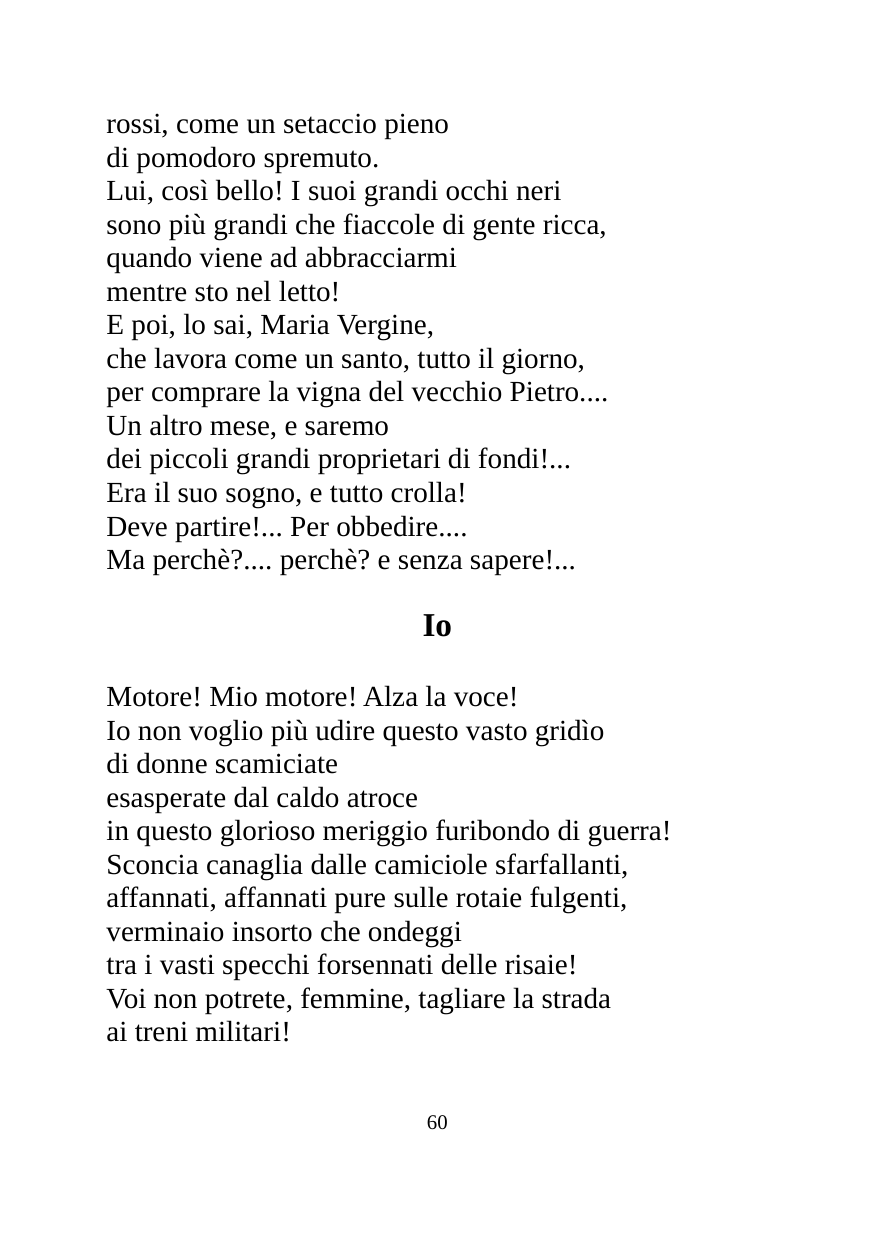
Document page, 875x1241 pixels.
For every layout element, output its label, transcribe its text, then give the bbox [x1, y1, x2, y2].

text Motore! Mio motore! Alza la voce! Io non voglio più udire questo vasto gridìo di donne scamiciate esasperate dal caldo atroce in questo glorioso meriggio furibondo di guerra! Sconcia canaglia dalle camiciole sfarfallanti, affannati, affannati pure sulle rotaie fulgenti, verminaio insorto che ondeggi tra i vasti specchi forsennati delle risaie! Voi non potrete, femmine, tagliare la strada ai treni militari! [106, 679, 768, 1048]
text rossi, come un setaccio pieno di pomodoro spremuto. Lui, così bello! I suoi grandi occhi neri sono più grandi che fiaccole di gente ricca, quando viene ad abbracciarmi mentre sto nel letto! E poi, lo sai, Maria Vergine, che lavora come un santo, tutto il giorno, per comprare la vigna del vecchio Pietro.... Un altro mese, e saremo dei piccoli grandi proprietari di fondi!... Era il suo sogno, e tutto crolla! Deve partire!... Per obbedire.... Ma perchè?.... perchè? e senza sapere!... [106, 106, 768, 576]
text Io [106, 605, 768, 644]
